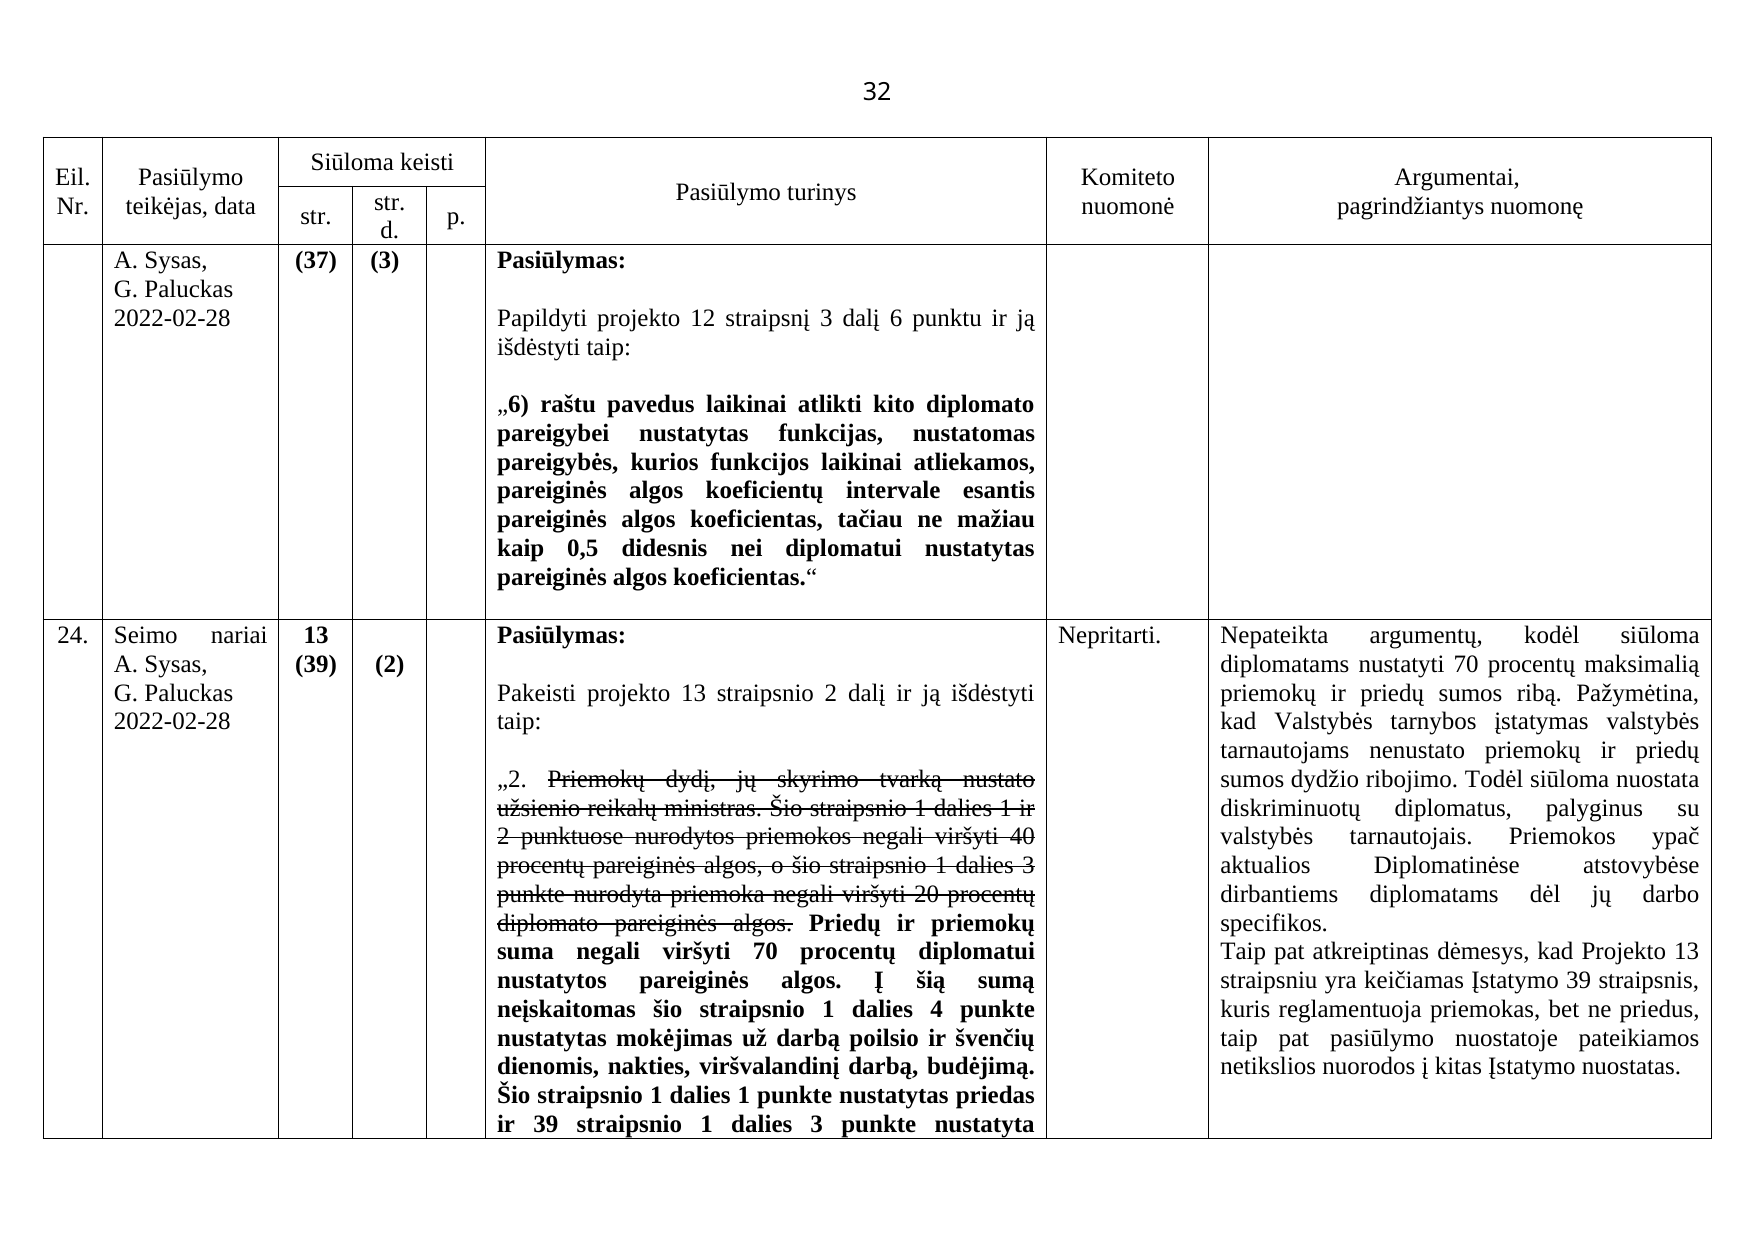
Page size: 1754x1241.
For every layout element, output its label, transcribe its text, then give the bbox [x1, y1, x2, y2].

table_header Siūloma keisti [279, 138, 485, 186]
table_cell Nepritarti. [1047, 620, 1208, 1138]
table_cell p. [427, 187, 485, 244]
table_cell [1047, 245, 1208, 619]
table_cell [427, 245, 485, 619]
table_cell A. Sysas, G. Paluckas 2022-02-28 [103, 245, 278, 619]
table_cell Pasiūlymas: Papildyti projekto 12 straipsnį 3 dalį 6 punktu ir ją išdėstyti taip: „6) raštu pavedus laikinai atlikti kito diplomato pareigybei nustatytas funkcijas, nustatomas pareigybės, kurios funkcijos laikinai atliekamos, pareiginės algos koeficientų intervale esantis pareiginės algos koeficientas, tačiau ne mažiau kaip 0,5 didesnis nei diplomatui nustatytas pareiginės algos koeficientas.“ [486, 245, 1046, 619]
table_header Argumentai, pagrindžiantys nuomonę [1209, 138, 1711, 244]
table_header Komiteto nuomonė [1047, 138, 1208, 244]
table_header Pasiūlymo teikėjas, data [103, 138, 278, 244]
table_cell [427, 620, 485, 1138]
table_cell Seimo nariai A. Sysas, G. Paluckas 2022-02-28 [103, 620, 278, 1138]
table_header Eil. Nr. [44, 138, 102, 244]
table_cell str. d. [353, 187, 426, 244]
table_cell (3) [353, 245, 426, 619]
table_cell Pasiūlymas: Pakeisti projekto 13 straipsnio 2 dalį ir ją išdėstyti taip: „2. Priemokų dydį, jų skyrimo tvarką nustato užsienio reikalų ministras. Šio straipsnio 1 dalies 1 ir 2 punktuose nurodytos priemokos negali viršyti 40 procentų pareiginės algos, o šio straipsnio 1 dalies 3 punkte nurodyta priemoka negali viršyti 20 procentų diplomato pareiginės algos. Priedų ir priemokų suma negali viršyti 70 procentų diplomatui nustatytos pareiginės algos. Į šią sumą neįskaitomas šio straipsnio 1 dalies 4 punkte nustatytas mokėjimas už darbą poilsio ir švenčių dienomis, nakties, viršvalandinį darbą, budėjimą. Šio straipsnio 1 dalies 1 punkte nustatytas priedas ir 39 straipsnio 1 dalies 3 punkte nustatyta [486, 620, 1046, 1138]
table_cell [1209, 245, 1711, 619]
table_cell str. [279, 187, 352, 244]
table_cell Nepateikta argumentų, kodėl siūloma diplomatams nustatyti 70 procentų maksimalią priemokų ir priedų sumos ribą. Pažymėtina, kad Valstybės tarnybos įstatymas valstybės tarnautojams nenustato priemokų ir priedų sumos dydžio ribojimo. Todėl siūloma nuostata diskriminuotų diplomatus, palyginus su valstybės tarnautojais. Priemokos ypač aktualios Diplomatinėse atstovybėse dirbantiems diplomatams dėl jų darbo specifikos. Taip pat atkreiptinas dėmesys, kad Projekto 13 straipsniu yra keičiamas Įstatymo 39 straipsnis, kuris reglamentuoja priemokas, bet ne priedus, taip pat pasiūlymo nuostatoje pateikiamos netikslios nuorodos į kitas Įstatymo nuostatas. [1209, 620, 1711, 1138]
table_cell [44, 245, 102, 619]
table_cell (2) [353, 620, 426, 1138]
table_header Pasiūlymo turinys [486, 138, 1046, 244]
table_cell 13 (39) [279, 620, 352, 1138]
table_cell 24. [44, 620, 102, 1138]
table_cell (37) [279, 245, 352, 619]
